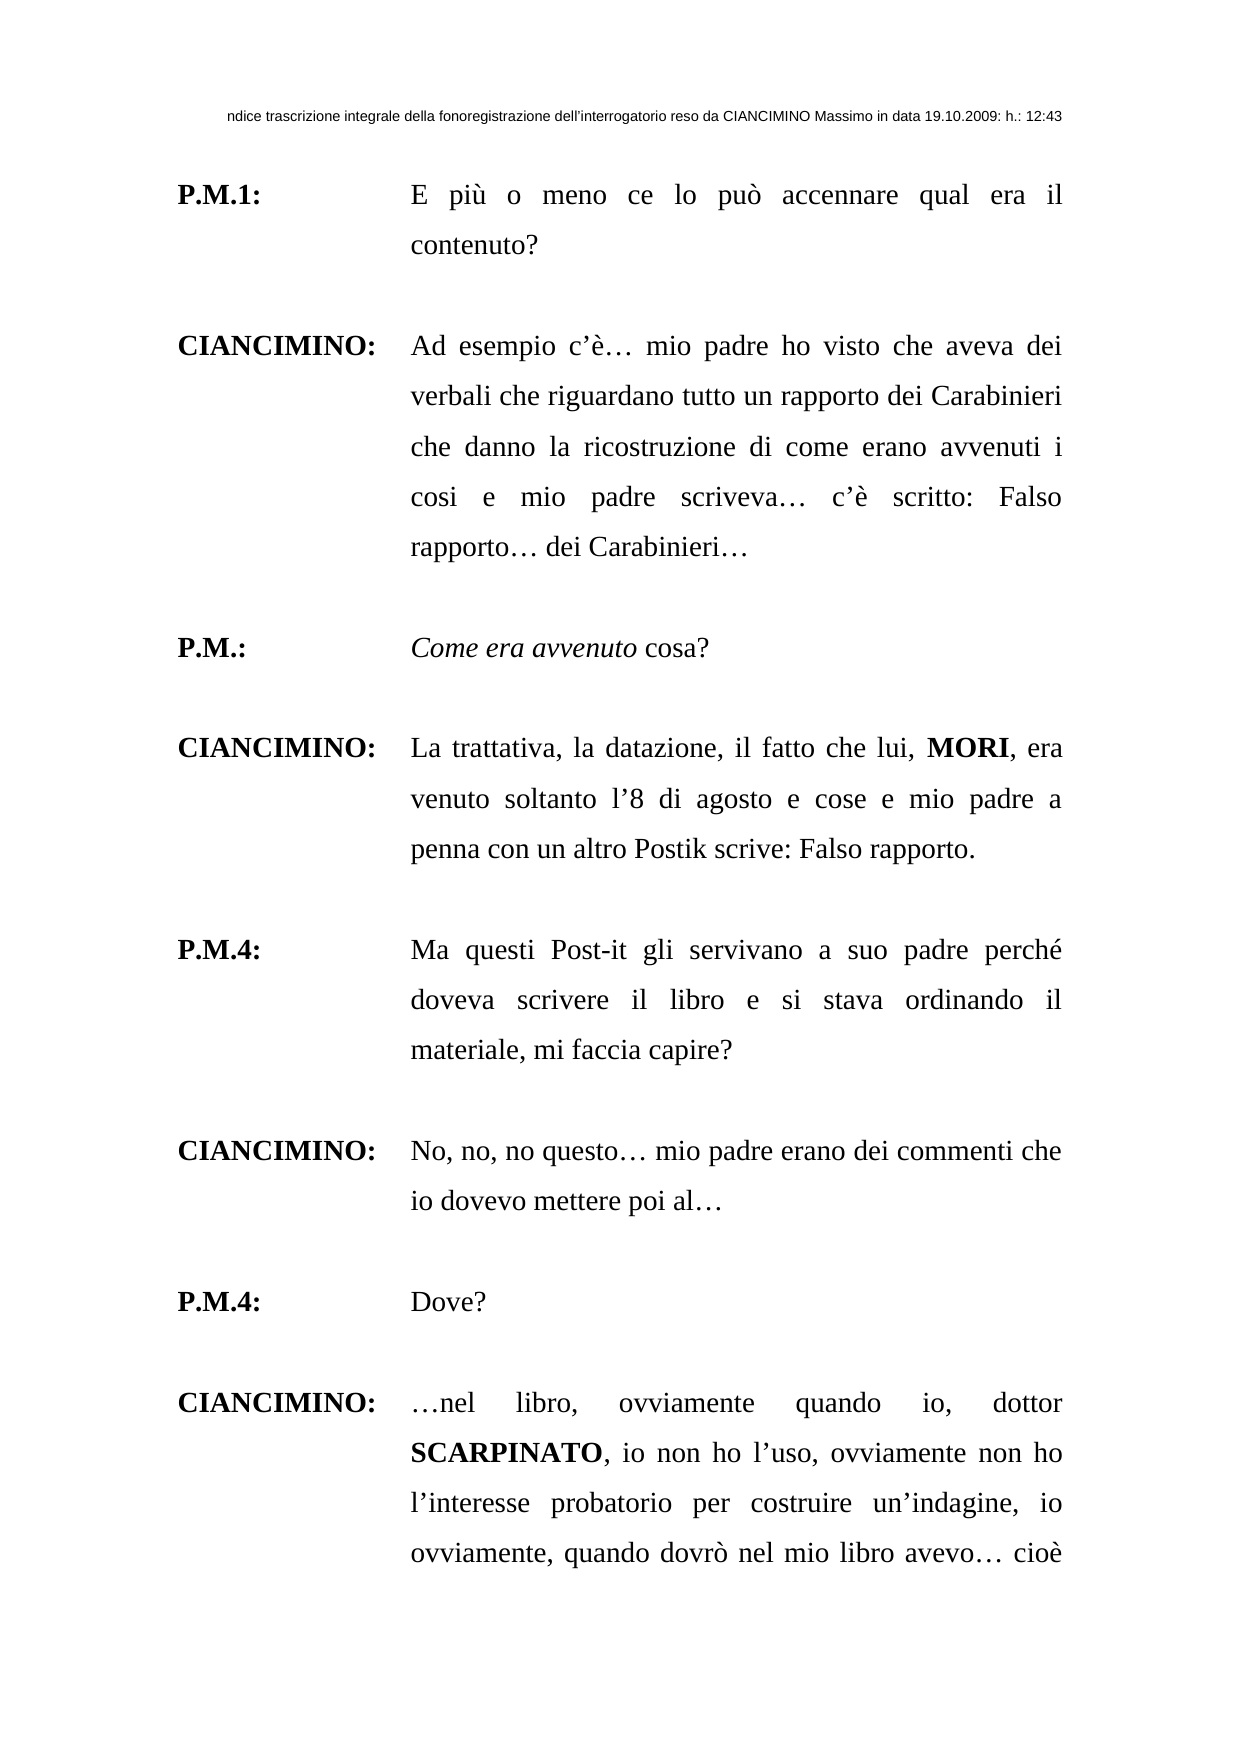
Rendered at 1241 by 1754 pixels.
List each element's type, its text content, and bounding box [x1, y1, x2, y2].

text P.M.1: E più o meno ce lo può accennare qual era il contenuto? [177, 177, 1063, 261]
text CIANCIMINO: La trattativa, la datazione, il fatto che lui, MORI, era venuto soltanto l’8 di agosto e cose e mio padre a penna con un altro Postik scrive: Falso rapporto. [177, 731, 1063, 865]
text P.M.4: Dove? [177, 1284, 1063, 1318]
text CIANCIMINO: …nel libro, ovviamente quando io, dottor SCARPINATO, io non ho l’uso, ovviamente non ho l’interesse probatorio per costruire un’indagine, io ovviamente, quando dovrò nel mio libro avevo… cioè [177, 1385, 1063, 1569]
text CIANCIMINO: Ad esempio c’è… mio padre ho visto che aveva dei verbali che riguardano tutto un rapporto dei Carabinieri che danno la ricostruzione di come erano avvenuti i cosi e mio padre scriveva… c’è scritto: Falso rapporto… dei Carabinieri… [177, 328, 1063, 563]
text P.M.: Come era avvenuto cosa? [177, 630, 1063, 663]
text P.M.4: Ma questi Post-it gli servivano a suo padre perché doveva scrivere il libro e si stava ordinando il materiale, mi faccia capire? [177, 932, 1063, 1066]
text CIANCIMINO: No, no, no questo… mio padre erano dei commenti che io dovevo mettere poi al… [177, 1133, 1063, 1217]
